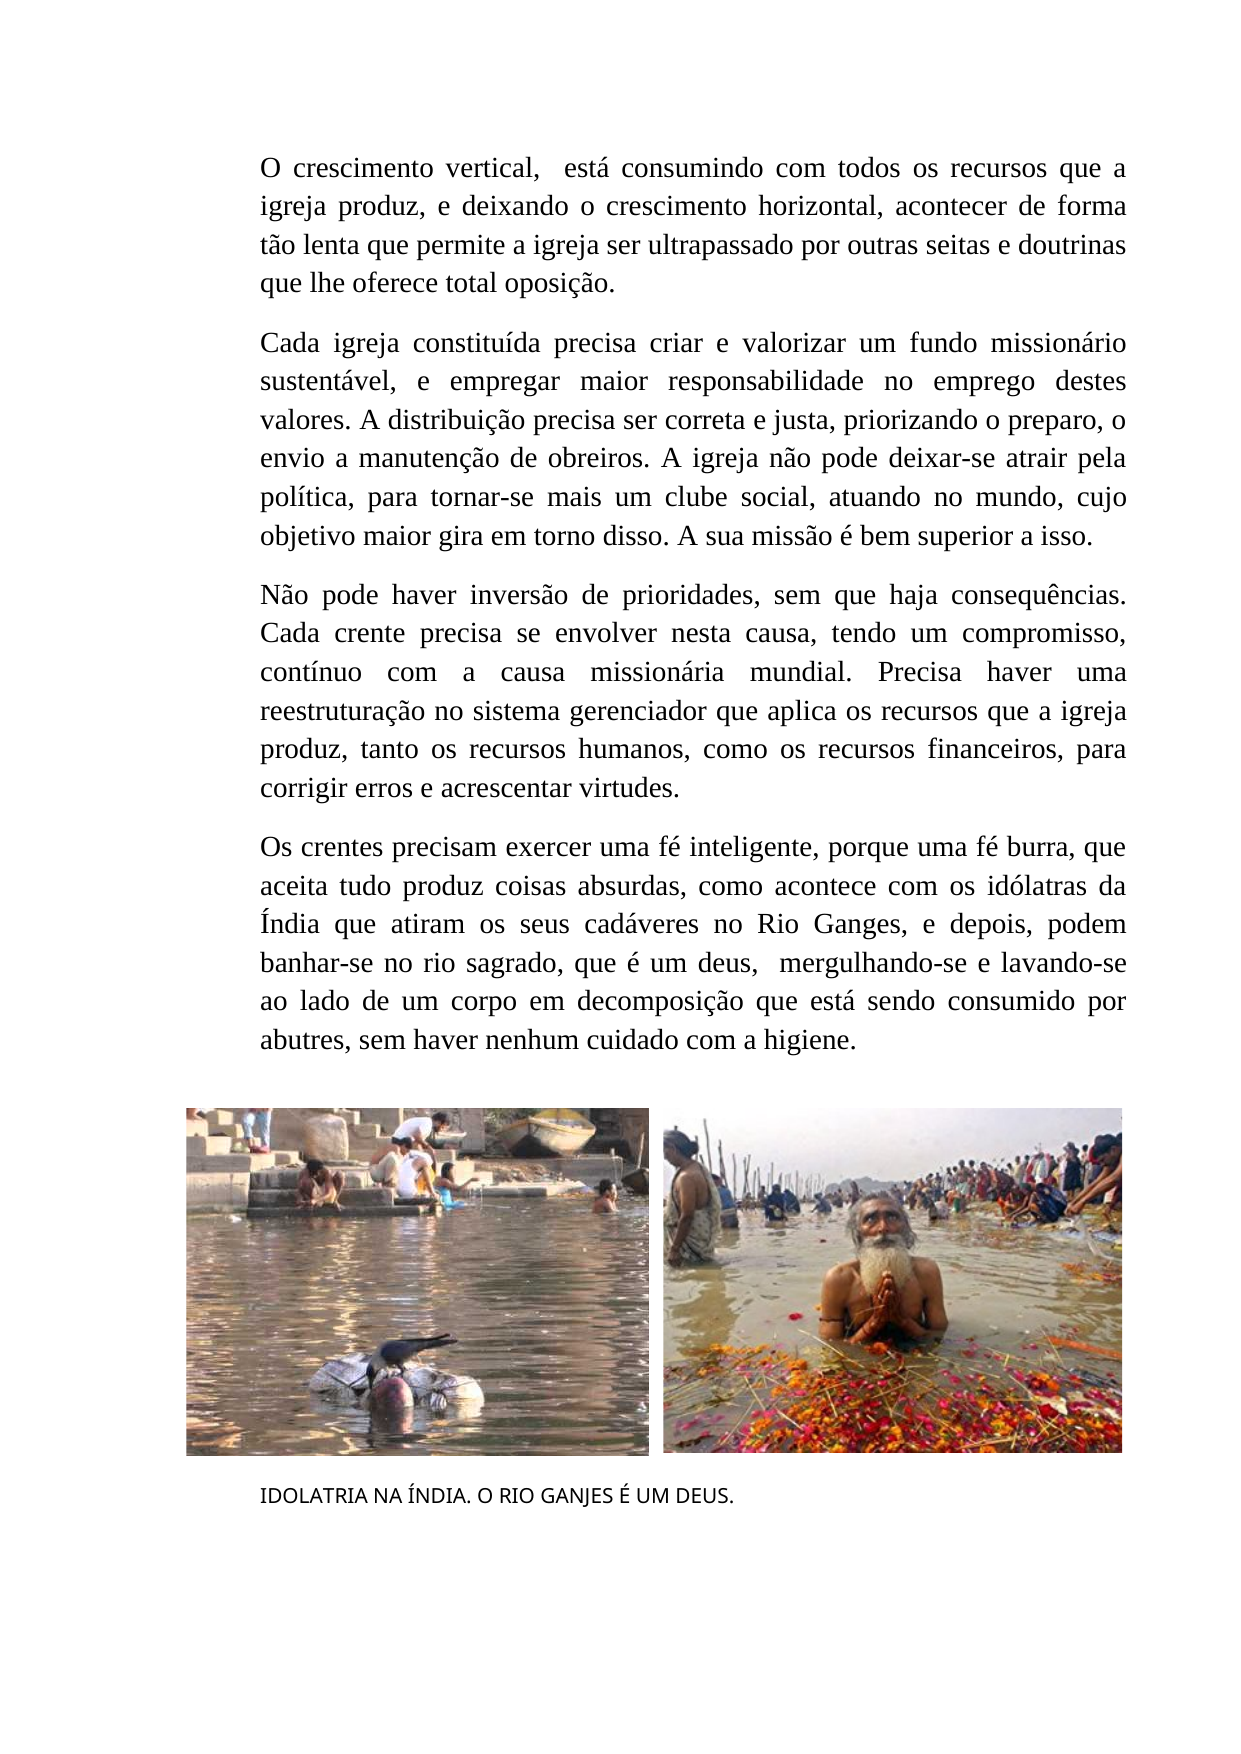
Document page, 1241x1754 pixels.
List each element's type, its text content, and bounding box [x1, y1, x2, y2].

text Cada igreja constituída precisa criar e valorizar um fundo missionário sustentável, e empregar maior responsabilidade no emprego destes valores. A distribuição precisa ser correta e justa, priorizando o preparo, o envio a manutenção de obreiros. A igreja não pode deixar-se atrair pela política, para tornar-se mais um clube social, atuando no mundo, cujo objetivo maior gira em torno disso. A sua missão é bem superior a isso. [260, 325, 1128, 551]
text O crescimento vertical, está consumindo com todos os recursos que a igreja produz, e deixando o crescimento horizontal, acontecer de forma tão lenta que permite a igreja ser ultrapassado por outras seitas e doutrinas que lhe oferece total oposição. [260, 150, 1128, 299]
text Não pode haver inversão de prioridades, sem que haja consequências. Cada crente precisa se envolver nesta causa, tendo um compromisso, contínuo com a causa missionária mundial. Precisa haver uma reestruturação no sistema gerenciador que aplica os recursos que a igreja produz, tanto os recursos humanos, como os recursos financeiros, para corrigir erros e acrescentar virtudes. [260, 577, 1128, 803]
text IDOLATRIA NA ÍNDIA. O RIO GANJES É UM DEUS. [260, 1481, 1128, 1510]
text Os crentes precisam exercer uma fé inteligente, porque uma fé burra, que aceita tudo produz coisas absurdas, como acontece com os idólatras da Índia que atiram os seus cadáveres no Rio Ganges, e depois, podem banhar-se no rio sagrado, que é um deus, mergulhando-se e lavando-se ao lado de um corpo em decomposição que está sendo consumido por abutres, sem haver nenhum cuidado com a higiene. [260, 829, 1128, 1055]
